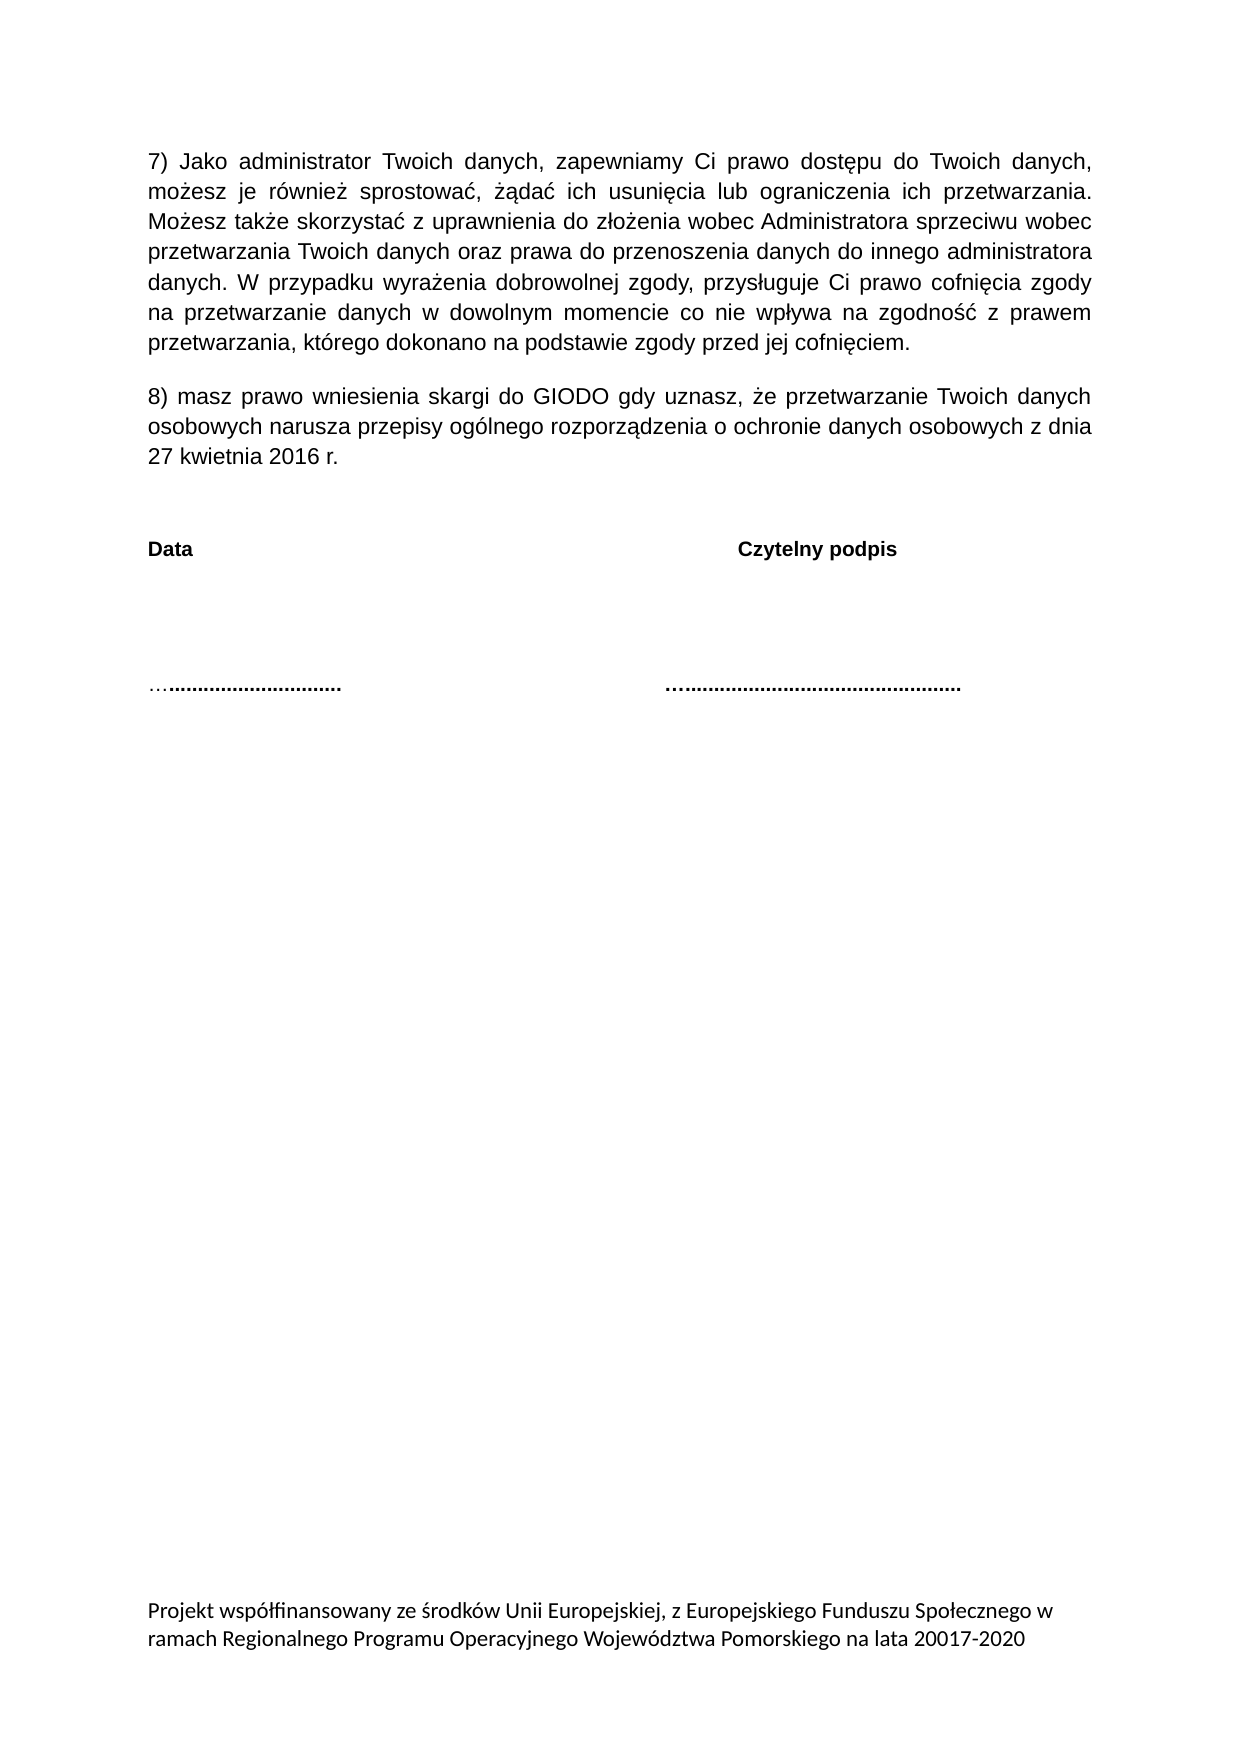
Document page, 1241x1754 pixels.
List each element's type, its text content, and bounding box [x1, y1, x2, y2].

text 8) masz prawo wniesienia skargi do GIODO gdy uznasz, że przetwarzanie Twoich danych osobowych narusza przepisy ogólnego rozporządzenia o ochronie danych osobowych z dnia 27 kwietnia 2016 r. [148, 383, 1093, 469]
text 7) Jako administrator Twoich danych, zapewniamy Ci prawo dostępu do Twoich danych, możesz je również sprostować, żądać ich usunięcia lub ograniczenia ich przetwarzania. Możesz także skorzystać z uprawnienia do złożenia wobec Administratora sprzeciwu wobec przetwarzania Twoich danych oraz prawa do przenoszenia danych do innego administratora danych. W przypadku wyrażenia dobrowolnej zgody, przysługuje Ci prawo cofnięcia zgody na przetwarzanie danych w dowolnym momencie co nie wpływa na zgodność z prawem przetwarzania, którego dokonano na podstawie zgody przed jej cofnięciem. [148, 148, 1093, 355]
text ….............................. …................................................ [148, 672, 1093, 696]
text Data Czytelny podpis [148, 536, 1093, 560]
